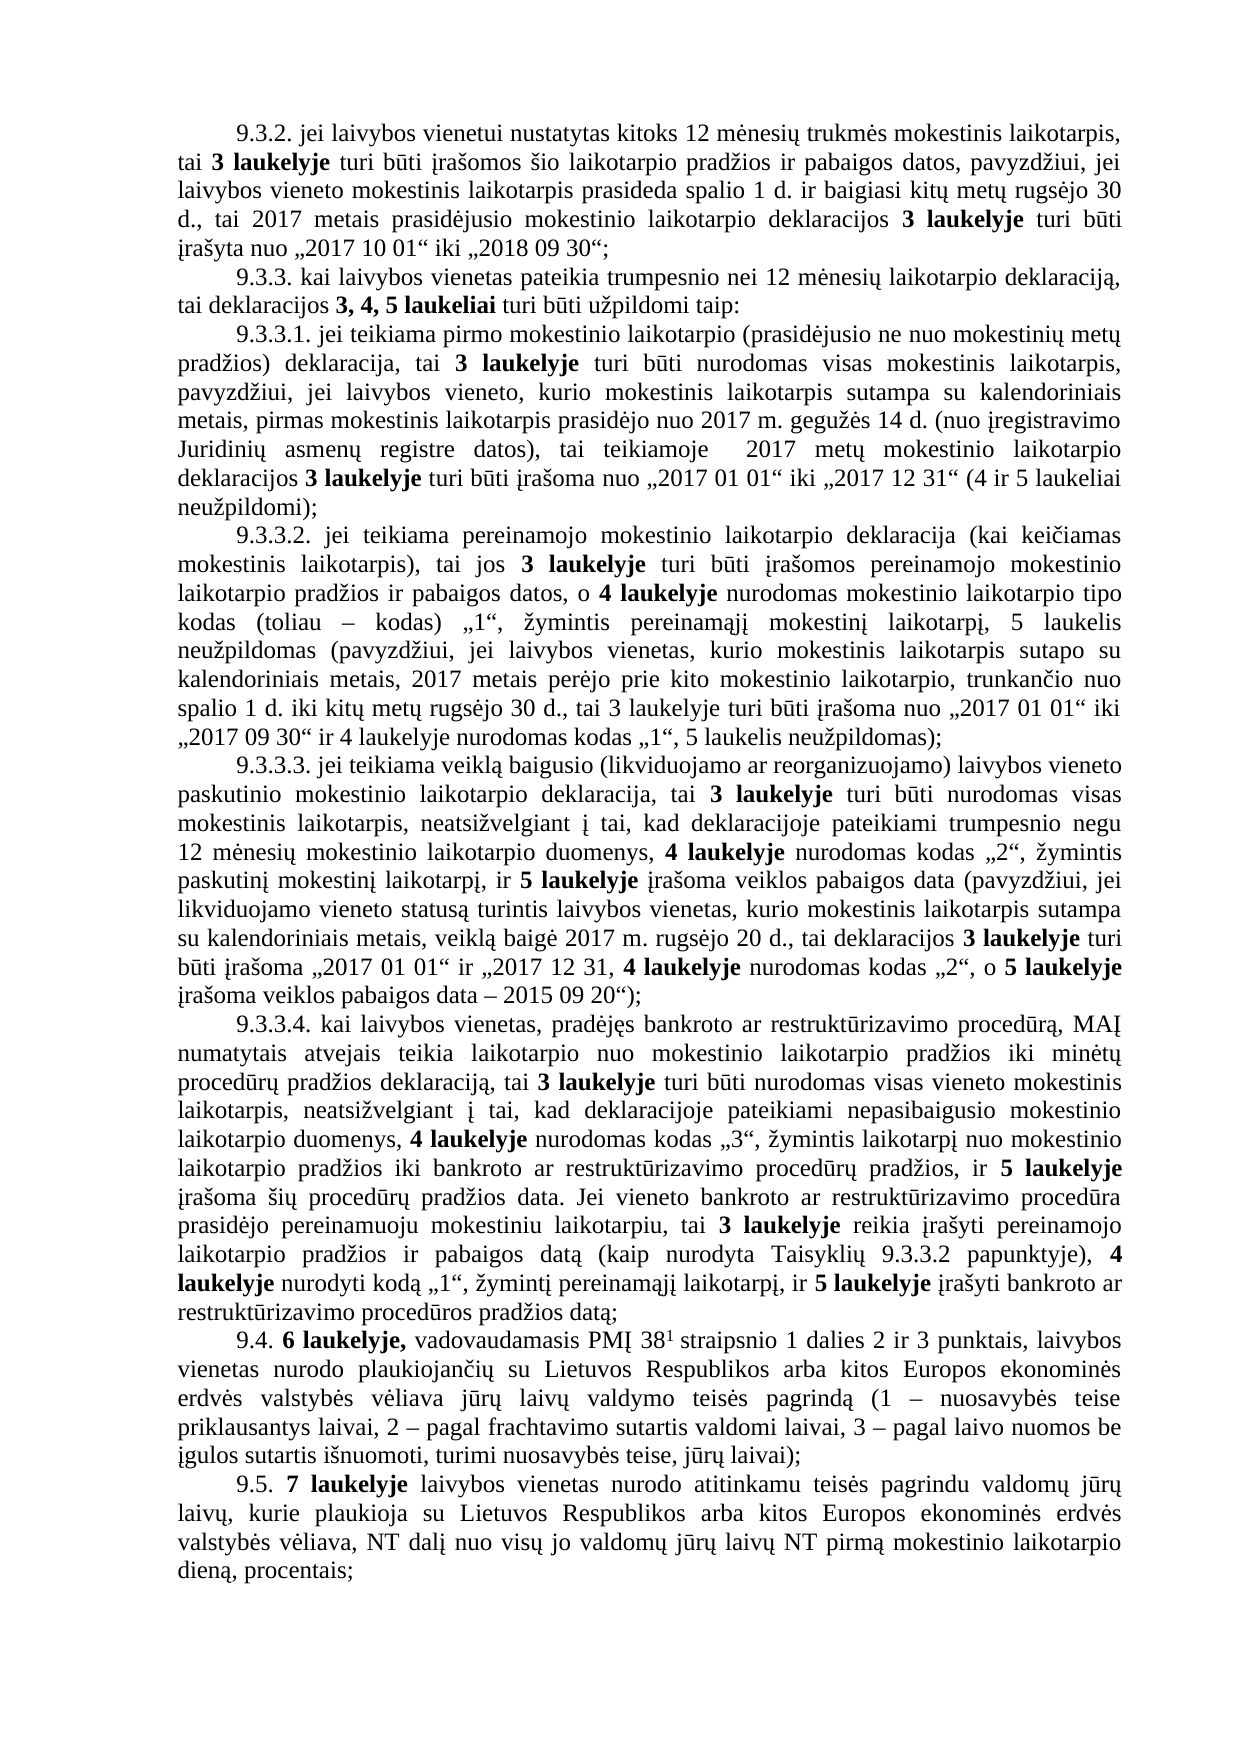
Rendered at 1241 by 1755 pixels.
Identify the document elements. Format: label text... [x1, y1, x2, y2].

text 9.3.2. jei laivybos vienetui nustatytas kitoks 12 mėnesių trukmės mokestinis laikotarpis, tai 3 laukelyje turi būti įrašomos šio laikotarpio pradžios ir pabaigos datos, pavyzdžiui, jei laivybos vieneto mokestinis laikotarpis prasideda spalio 1 d. ir baigiasi kitų metų rugsėjo 30 d., tai 2017 metais prasidėjusio mokestinio laikotarpio deklaracijos 3 laukelyje turi būti įrašyta nuo „2017 10 01“ iki „2018 09 30“; [177, 118, 1122, 262]
text 9.3.3.3. jei teikiama veiklą baigusio (likviduojamo ar reorganizuojamo) laivybos vieneto paskutinio mokestinio laikotarpio deklaracija, tai 3 laukelyje turi būti nurodomas visas mokestinis laikotarpis, neatsižvelgiant į tai, kad deklaracijoje pateikiami trumpesnio negu 12 mėnesių mokestinio laikotarpio duomenys, 4 laukelyje nurodomas kodas „2“, žymintis paskutinį mokestinį laikotarpį, ir 5 laukelyje įrašoma veiklos pabaigos data (pavyzdžiui, jei likviduojamo vieneto statusą turintis laivybos vienetas, kurio mokestinis laikotarpis sutampa su kalendoriniais metais, veiklą baigė 2017 m. rugsėjo 20 d., tai deklaracijos 3 laukelyje turi būti įrašoma „2017 01 01“ ir „2017 12 31, 4 laukelyje nurodomas kodas „2“, o 5 laukelyje įrašoma veiklos pabaigos data – 2015 09 20“); [177, 751, 1122, 1009]
text 9.4. 6 laukelyje, vadovaudamasis PMĮ 381 straipsnio 1 dalies 2 ir 3 punktais, laivybos vienetas nurodo plaukiojančių su Lietuvos Respublikos arba kitos Europos ekonominės erdvės valstybės vėliava jūrų laivų valdymo teisės pagrindą (1 – nuosavybės teise priklausantys laivai, 2 – pagal frachtavimo sutartis valdomi laivai, 3 – pagal laivo nuomos be įgulos sutartis išnuomoti, turimi nuosavybės teise, jūrų laivai); [177, 1326, 1122, 1469]
text 9.3.3.1. jei teikiama pirmo mokestinio laikotarpio (prasidėjusio ne nuo mokestinių metų pradžios) deklaracija, tai 3 laukelyje turi būti nurodomas visas mokestinis laikotarpis, pavyzdžiui, jei laivybos vieneto, kurio mokestinis laikotarpis sutampa su kalendoriniais metais, pirmas mokestinis laikotarpis prasidėjo nuo 2017 m. gegužės 14 d. (nuo įregistravimo Juridinių asmenų registre datos), tai teikiamoje 2017 metų mokestinio laikotarpio deklaracijos 3 laukelyje turi būti įrašoma nuo „2017 01 01“ iki „2017 12 31“ (4 ir 5 laukeliai neužpildomi); [177, 319, 1122, 521]
text 9.3.3. kai laivybos vienetas pateikia trumpesnio nei 12 mėnesių laikotarpio deklaraciją, tai deklaracijos 3, 4, 5 laukeliai turi būti užpildomi taip: [177, 262, 1122, 319]
text 9.3.3.2. jei teikiama pereinamojo mokestinio laikotarpio deklaracija (kai keičiamas mokestinis laikotarpis), tai jos 3 laukelyje turi būti įrašomos pereinamojo mokestinio laikotarpio pradžios ir pabaigos datos, o 4 laukelyje nurodomas mokestinio laikotarpio tipo kodas (toliau – kodas) „1“, žymintis pereinamąjį mokestinį laikotarpį, 5 laukelis neužpildomas (pavyzdžiui, jei laivybos vienetas, kurio mokestinis laikotarpis sutapo su kalendoriniais metais, 2017 metais perėjo prie kito mokestinio laikotarpio, trunkančio nuo spalio 1 d. iki kitų metų rugsėjo 30 d., tai 3 laukelyje turi būti įrašoma nuo „2017 01 01“ iki „2017 09 30“ ir 4 laukelyje nurodomas kodas „1“, 5 laukelis neužpildomas); [177, 521, 1122, 751]
text 9.5. 7 laukelyje laivybos vienetas nurodo atitinkamu teisės pagrindu valdomų jūrų laivų, kurie plaukioja su Lietuvos Respublikos arba kitos Europos ekonominės erdvės valstybės vėliava, NT dalį nuo visų jo valdomų jūrų laivų NT pirmą mokestinio laikotarpio dieną, procentais; [177, 1469, 1122, 1584]
text 9.3.3.4. kai laivybos vienetas, pradėjęs bankroto ar restruktūrizavimo procedūrą, MAĮ numatytais atvejais teikia laikotarpio nuo mokestinio laikotarpio pradžios iki minėtų procedūrų pradžios deklaraciją, tai 3 laukelyje turi būti nurodomas visas vieneto mokestinis laikotarpis, neatsižvelgiant į tai, kad deklaracijoje pateikiami nepasibaigusio mokestinio laikotarpio duomenys, 4 laukelyje nurodomas kodas „3“, žymintis laikotarpį nuo mokestinio laikotarpio pradžios iki bankroto ar restruktūrizavimo procedūrų pradžios, ir 5 laukelyje įrašoma šių procedūrų pradžios data. Jei vieneto bankroto ar restruktūrizavimo procedūra prasidėjo pereinamuoju mokestiniu laikotarpiu, tai 3 laukelyje reikia įrašyti pereinamojo laikotarpio pradžios ir pabaigos datą (kaip nurodyta Taisyklių 9.3.3.2 papunktyje), 4 laukelyje nurodyti kodą „1“, žymintį pereinamąjį laikotarpį, ir 5 laukelyje įrašyti bankroto ar restruktūrizavimo procedūros pradžios datą; [177, 1009, 1122, 1326]
